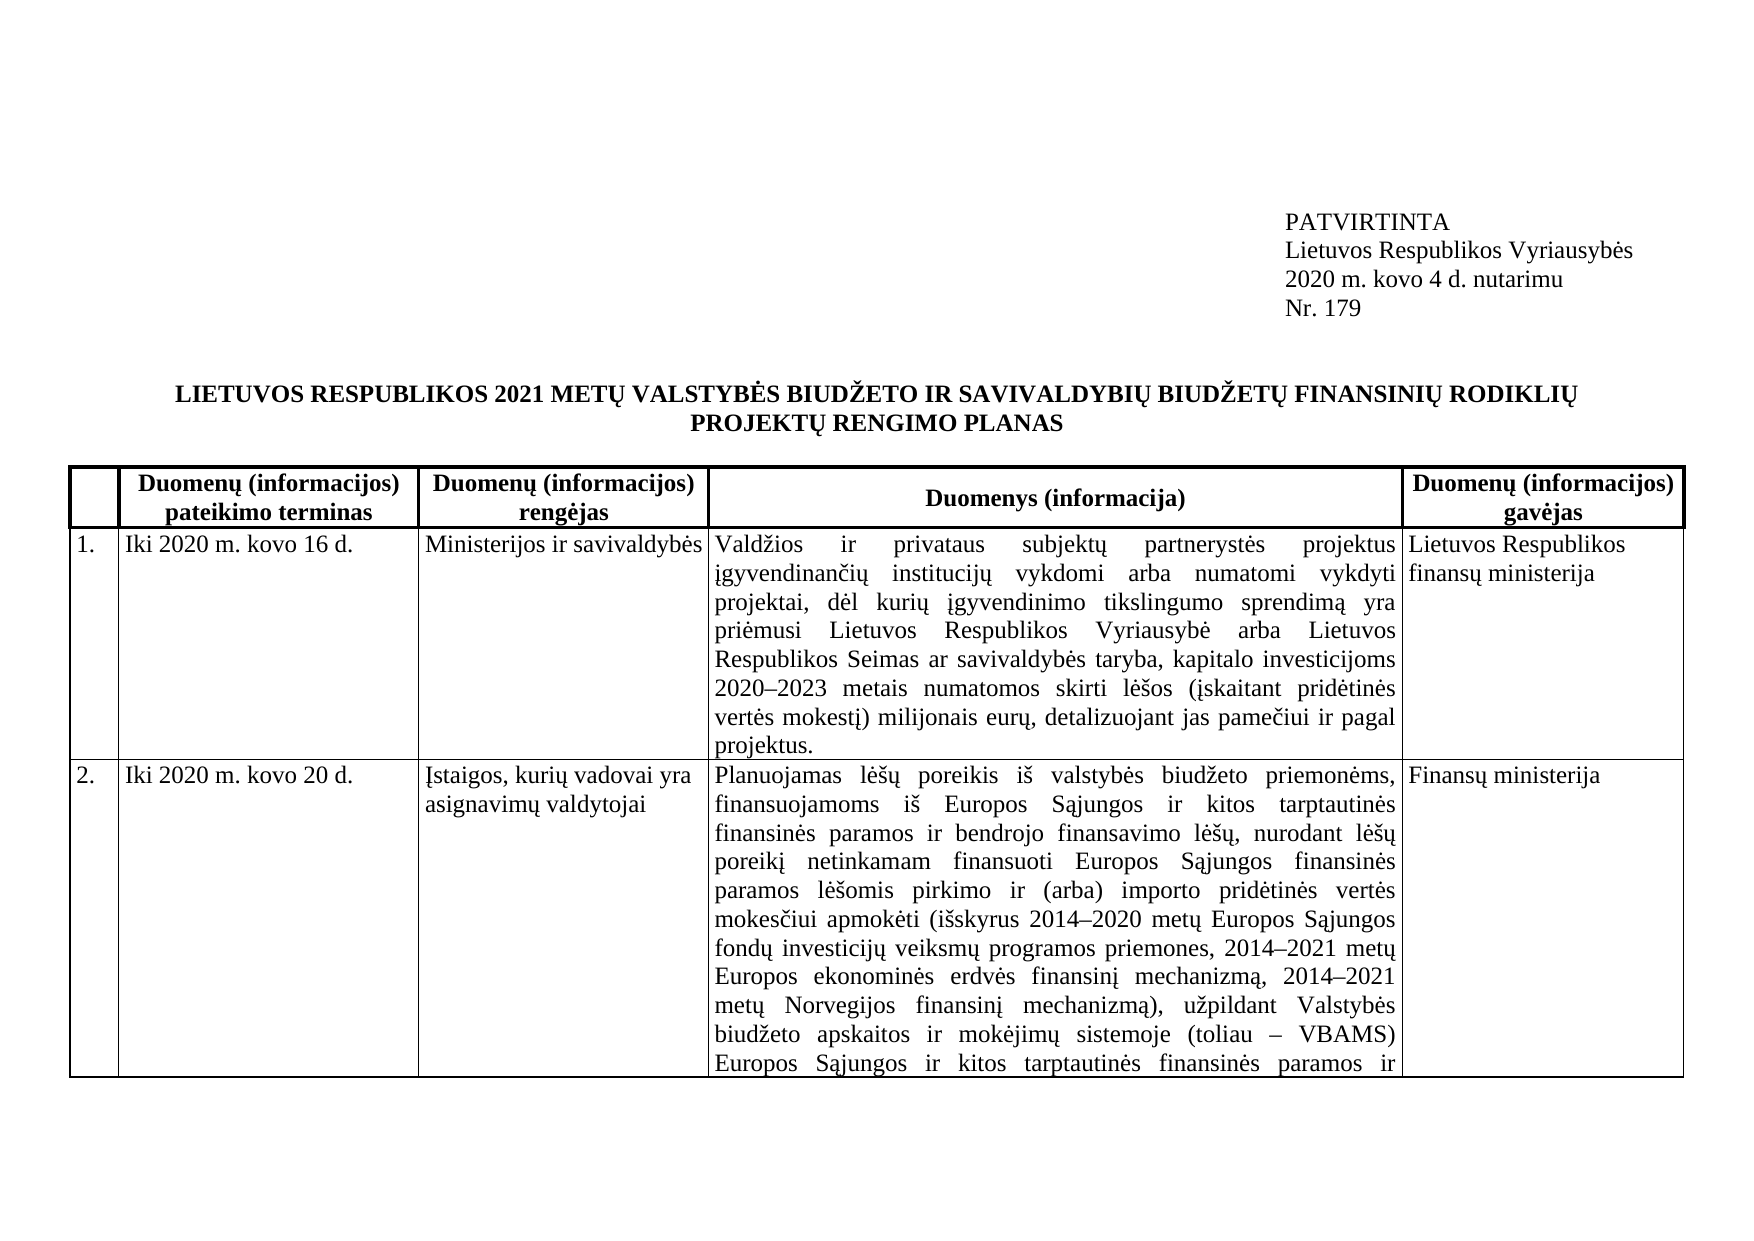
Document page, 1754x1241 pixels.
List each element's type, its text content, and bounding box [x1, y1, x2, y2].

table_cell Lietuvos Respublikos finansų ministerija [1403, 529, 1683, 759]
table_header Duomenys (informacija) [710, 469, 1401, 526]
text Nr. 179 [1285, 293, 1636, 322]
text LIETUVOS RESPUBLIKOS 2021 METŲ VALSTYBĖS BIUDŽETO IR SAVIVALDYBIŲ BIUDŽETŲ FINANSINIŲ RODIKLIŲ PROJEKTŲ RENGIMO PLANAS [118, 379, 1636, 437]
table_cell Valdžios ir privataus subjektų partnerystės projektus įgyvendinančių institucijų vykdomi arba numatomi vykdyti projektai, dėl kurių įgyvendinimo tikslingumo sprendimą yra priėmusi Lietuvos Respublikos Vyriausybė arba Lietuvos Respublikos Seimas ar savivaldybės taryba, kapitalo investicijoms 2020–2023 metais numatomos skirti lėšos (įskaitant pridėtinės vertės mokestį) milijonais eurų, detalizuojant jas pamečiui ir pagal projektus. [709, 529, 1402, 759]
table_header Duomenų (informacijos) gavėjas [1404, 469, 1682, 526]
table_cell Įstaigos, kurių vadovai yra asignavimų valdytojai [419, 760, 708, 1076]
table_cell Iki 2020 m. kovo 16 d. [119, 529, 418, 759]
table_header Duomenų (informacijos) pateikimo terminas [121, 469, 417, 526]
text PATVIRTINTA Lietuvos Respublikos Vyriausybės 2020 m. kovo 4 d. nutarimu [1285, 207, 1636, 293]
table_cell Ministerijos ir savivaldybės [419, 529, 708, 759]
table_cell Iki 2020 m. kovo 20 d. [119, 760, 418, 1076]
table_cell Finansų ministerija [1403, 760, 1683, 1076]
table_cell 2. [71, 760, 118, 1076]
table_header Duomenų (informacijos) rengėjas [420, 469, 707, 526]
table_cell 1. [71, 529, 118, 759]
table_header [72, 469, 117, 526]
table_cell Planuojamas lėšų poreikis iš valstybės biudžeto priemonėms, finansuojamoms iš Europos Sąjungos ir kitos tarptautinės finansinės paramos ir bendrojo finansavimo lėšų, nurodant lėšų poreikį netinkamam finansuoti Europos Sąjungos finansinės paramos lėšomis pirkimo ir (arba) importo pridėtinės vertės mokesčiui apmokėti (išskyrus 2014–2020 metų Europos Sąjungos fondų investicijų veiksmų programos priemones, 2014–2021 metų Europos ekonominės erdvės finansinį mechanizmą, 2014–2021 metų Norvegijos finansinį mechanizmą), užpildant Valstybės biudžeto apskaitos ir mokėjimų sistemoje (toliau – VBAMS) Europos Sąjungos ir kitos tarptautinės finansinės paramos ir [709, 760, 1402, 1076]
